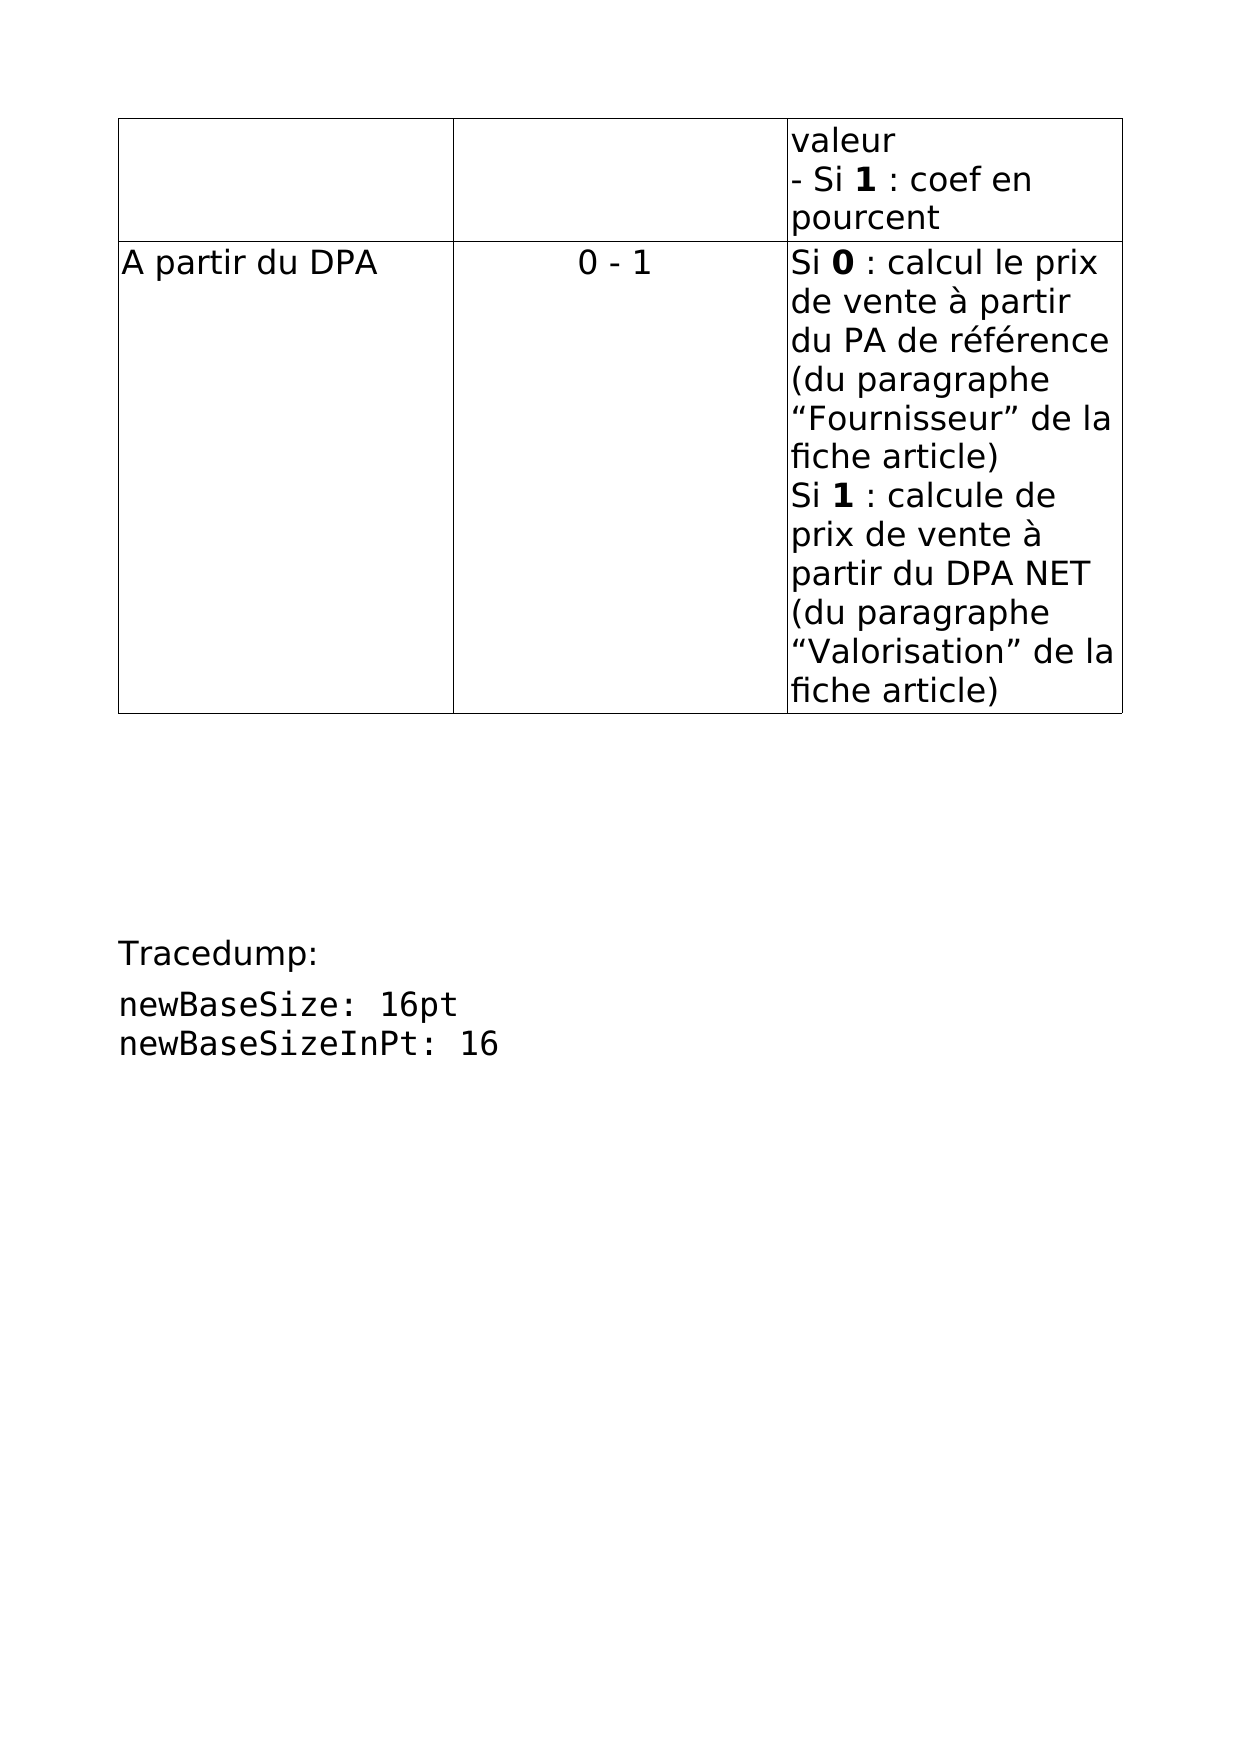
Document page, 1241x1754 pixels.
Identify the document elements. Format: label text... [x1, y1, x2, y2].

table_cell 0 - 1 [454, 242, 787, 713]
text newBaseSize: 16pt newBaseSizeInPt: 16 [118, 986, 1122, 1063]
table_cell [119, 119, 453, 241]
table_cell [454, 119, 787, 241]
table_cell Si 0 : calcul le prix de vente à partir du PA de référence (du paragraphe “Fournisseur” de la fiche article) Si 1 : calcule de prix de vente à partir du DPA NET (du paragraphe “Valorisation” de la fiche article) [788, 242, 1122, 713]
table_cell A partir du DPA [119, 242, 453, 713]
text Tracedump: [118, 896, 1122, 973]
table_cell valeur - Si 1 : coef en pourcent [788, 119, 1122, 241]
